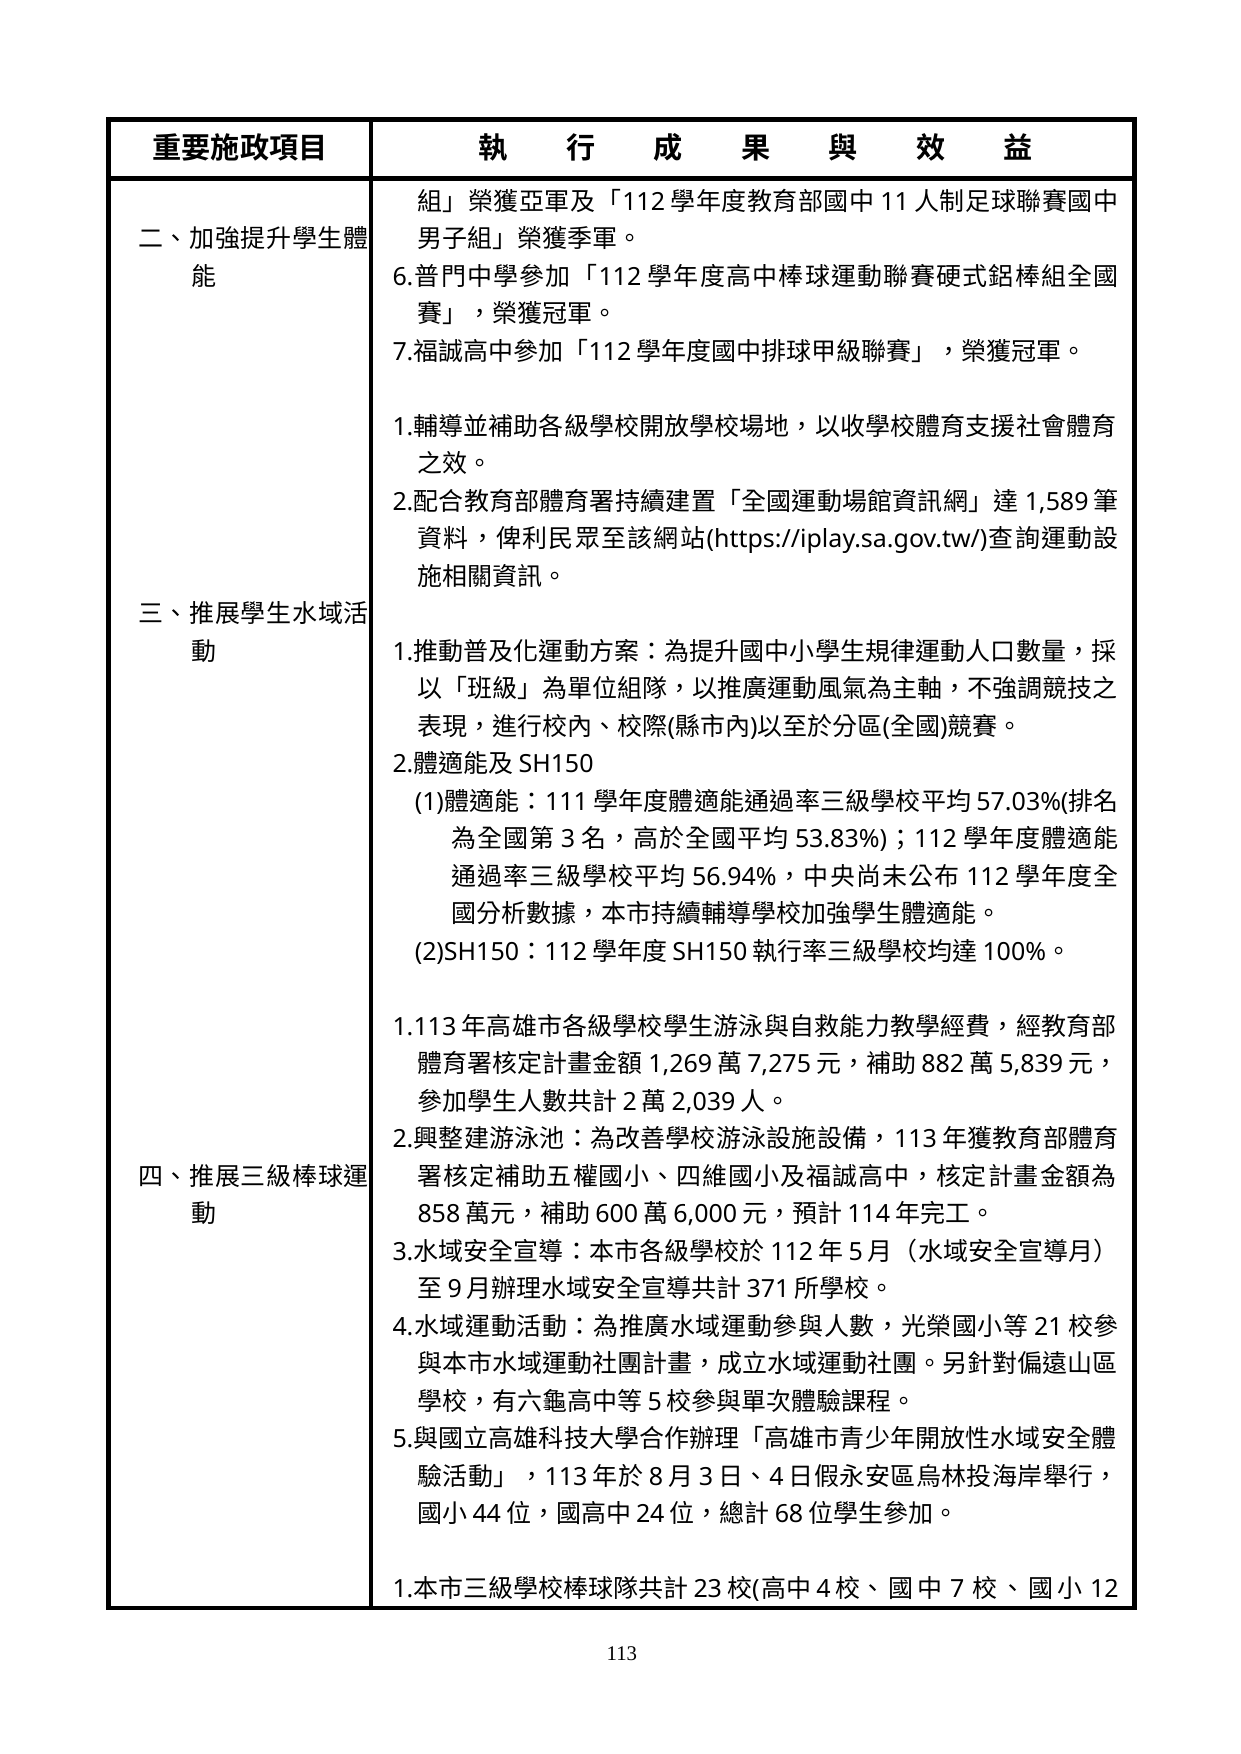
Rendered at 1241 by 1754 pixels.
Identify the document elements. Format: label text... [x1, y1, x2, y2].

table_header 執 行 成 果 與 效 益 [373, 122, 1132, 176]
table_cell 二、加強提升學生體能 三、推展學生水域活動 四、推展三級棒球運動 [111, 181, 369, 1606]
table_cell 組」榮獲亞軍及「112學年度教育部國中11人制足球聯賽國中男子組」榮獲季軍。 6.普門中學參加「112學年度高中棒球運動聯賽硬式鋁棒組全國賽」，榮獲冠軍。 7.福誠高中參加「112學年度國中排球甲級聯賽」，榮獲冠軍。 1.輔導並補助各級學校開放學校場地，以收學校體育支援社會體育之效。 2.配合教育部體育署持續建置「全國運動場館資訊網」達1,589筆資料，俾利民眾至該網站(https://iplay.sa.gov.tw/)查詢運動設施相關資訊。 1.推動普及化運動方案：為提升國中小學生規律運動人口數量，採以「班級」為單位組隊，以推廣運動風氣為主軸，不強調競技之表現，進行校內、校際(縣市內)以至於分區(全國)競賽。 2.體適能及SH150 (1)體適能：111學年度體適能通過率三級學校平均57.03%(排名為全國第3名，高於全國平均53.83%)；112學年度體適能通過率三級學校平均56.94%，中央尚未公布112學年度全國分析數據，本市持續輔導學校加強學生體適能。 (2)SH150：112學年度SH150執行率三級學校均達100%。 1.113年高雄市各級學校學生游泳與自救能力教學經費，經教育部體育署核定計畫金額1,269萬7,275元，補助882萬5,839元，參加學生人數共計2萬2,039人。 2.興整建游泳池：為改善學校游泳設施設備，113年獲教育部體育署核定補助五權國小、四維國小及福誠高中，核定計畫金額為858萬元，補助600萬6,000元，預計114年完工。 3.水域安全宣導：本市各級學校於112年5月（水域安全宣導月）至9月辦理水域安全宣導共計371所學校。 4.水域運動活動：為推廣水域運動參與人數，光榮國小等21校參與本市水域運動社團計畫，成立水域運動社團。另針對偏遠山區學校，有六龜高中等5校參與單次體驗課程。 5.與國立高雄科技大學合作辦理「高雄市青少年開放性水域安全體驗活動」，113年於8月3日、4日假永安區烏林投海岸舉行，國小44位，國高中24位，總計68位學生參加。 1.本市三級學校棒球隊共計23校( 高中4校、 國中7校、國小12 [373, 181, 1132, 1606]
table_header 重要施政項目 [111, 122, 369, 176]
